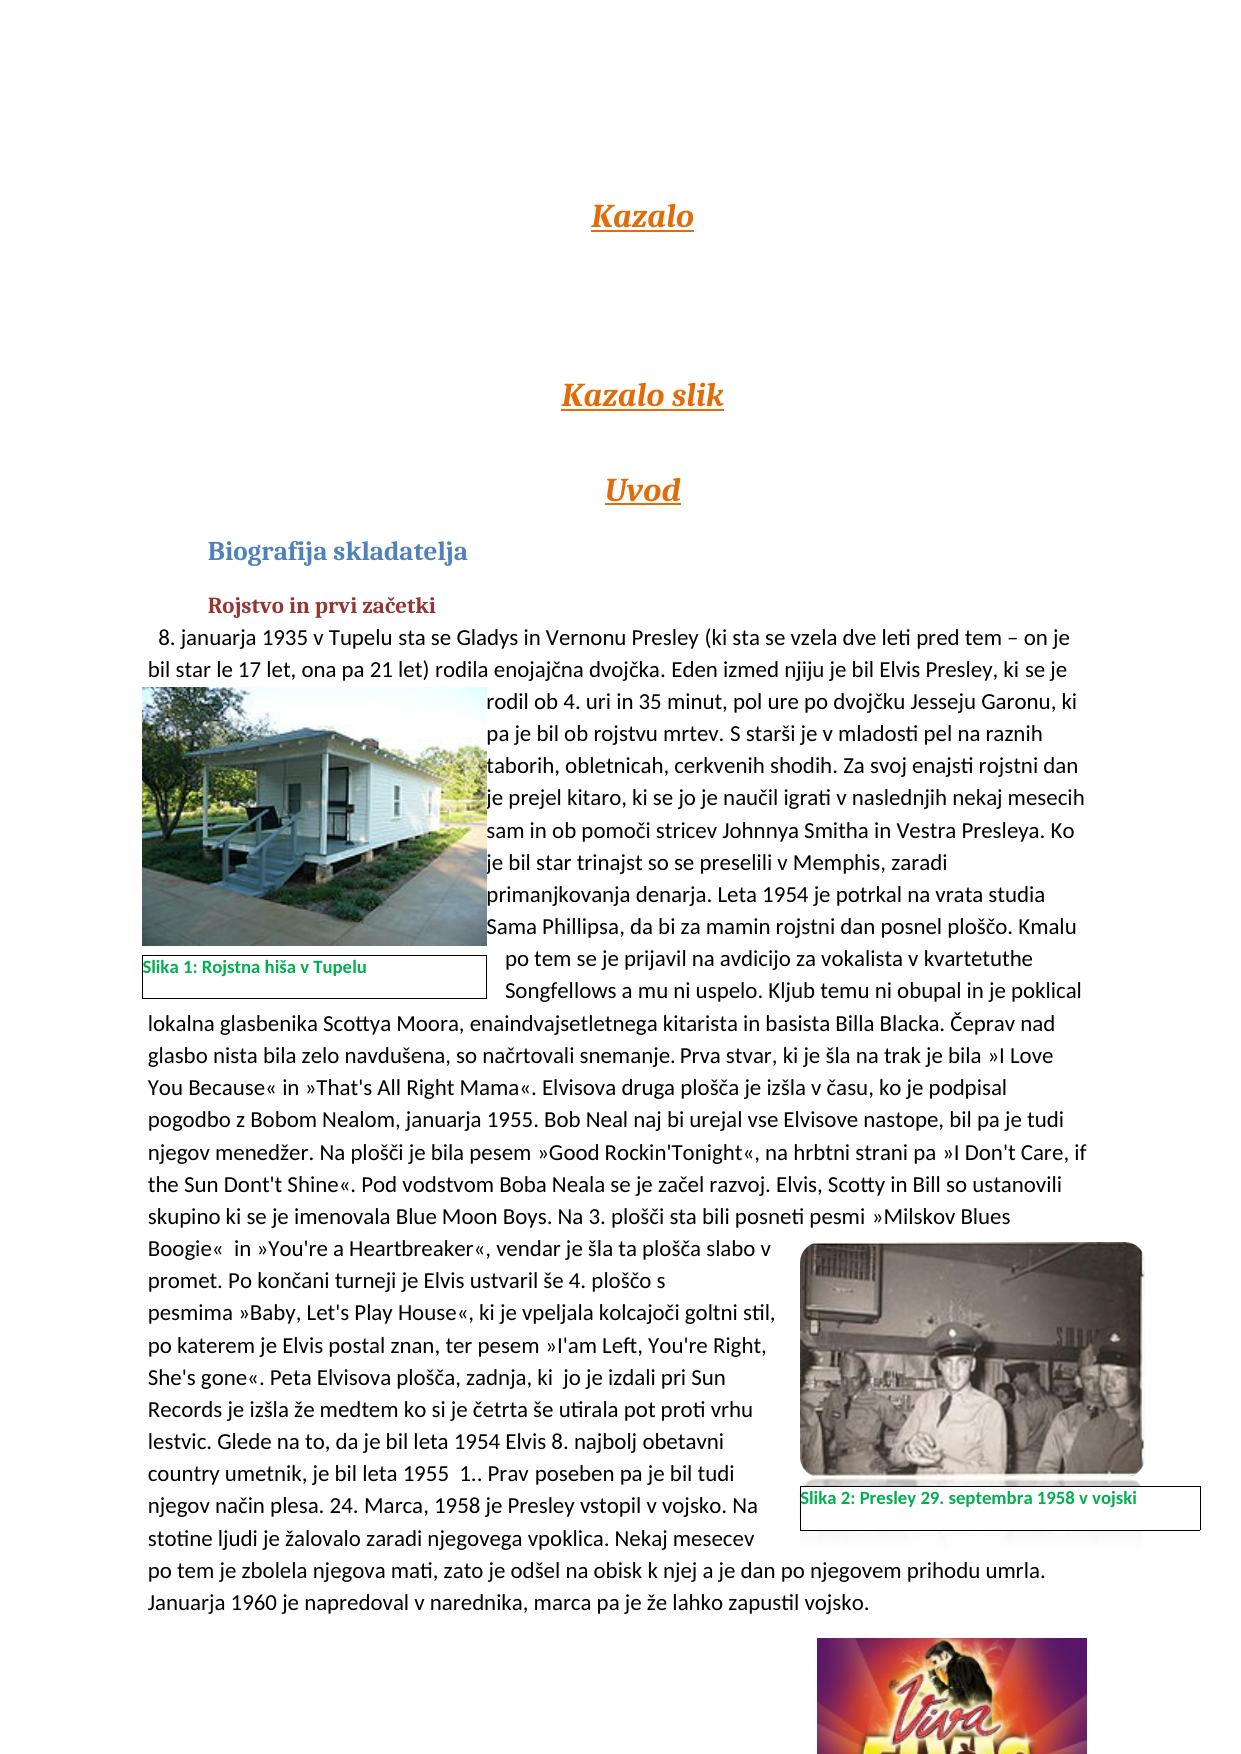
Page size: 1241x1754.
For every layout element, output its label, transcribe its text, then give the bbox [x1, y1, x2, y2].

picture [142, 687, 487, 946]
text Slika 1: Rojstna hiša v Tupelu [143, 956, 486, 978]
subtitle Kazalo slik [193, 377, 1093, 415]
text 8. januarja 1935 v Tupelu sta se Gladys in Vernonu Presley (ki sta se vzela dve leti pred tem – on je bil star le 17 let, ona pa 21 let) rodila enojajčna dvojčka. Eden izmed njiju je bil Elvis Presley, ki se je rodil ob 4. uri in 35 minut, pol ure po dvojčku Jesseju Garonu, ki pa je bil ob rojstvu mrtev. S starši je v mladosti pel na raznih taborih, obletnicah, cerkvenih shodih. Za svoj enajsti rojstni dan je prejel kitaro, ki se jo je naučil igrati v naslednjih nekaj mesecih sam in ob pomoči stricev Johnnya Smitha in Vestra Presleya. Ko je bil star trinajst so se preselili v Memphis, zaradi primanjkovanja denarja. Leta 1954 je potrkal na vrata studia Sama Phillipsa, da bi za mamin rojstni dan posnel ploščo. Kmalu po tem se je prijavil na avdicijo za vokalista v kvartetuthe Songfellows a mu ni uspelo. Kljub temu ni obupal in je poklical lokalna glasbenika Scottya Moora, enaindvajsetletnega kitarista in basista Billa Blacka. Čeprav nad glasbo nista bila zelo navdušena, so načrtovali snemanje. Prva stvar, ki je šla na trak je bila »I Love You Because« in »That's All Right Mama«. Elvisova druga plošča je izšla v času, ko je podpisal pogodbo z Bobom Nealom, januarja 1955. Bob Neal naj bi urejal vse Elvisove nastope, bil pa je tudi njegov menedžer. Na plošči je bila pesem »Good Rockin'Tonight«, na hrbtni strani pa »I Don't Care, if the Sun Dont't Shine«. Pod vodstvom Boba Neala se je začel razvoj. Elvis, Scotty in Bill so ustanovili skupino ki se je imenovala Blue Moon Boys. Na 3. plošči sta bili posneti pesmi »Milskov Blues Boogie« in »You're a Heartbreaker«, vendar je šla ta plošča slabo v promet. Po končani turneji je Elvis ustvaril še 4. ploščo s pesmima »Baby, Let's Play House«, ki je vpeljala kolcajoči goltni stil, po katerem je Elvis postal znan, ter pesem »I'am Left, You're Right, She's gone«. Peta Elvisova plošča, zadnja, ki jo je izdali pri Sun Records je izšla že medtem ko si je četrta še utirala pot proti vrhu lestvic. Glede na to, da je bil leta 1954 Elvis 8. najbolj obetavni country umetnik, je bil leta 1955 1.. Prav poseben pa je bil tudi njegov način plesa. 24. Marca, 1958 je Presley vstopil v vojsko. Na stotine ljudi je žalovalo zaradi njegovega vpoklica. Nekaj mesecev po tem je zbolela njegova mati, zato je odšel na obisk k njej a je dan po njegovem prihodu umrla. Januarja 1960 je napredoval v narednika, marca pa je že lahko zapustil vojsko. [148, 623, 1093, 1616]
subtitle Biografija skladatelja [208, 536, 1093, 567]
subtitle Kazalo [193, 198, 1093, 236]
picture [817, 1638, 1087, 1754]
subtitle Rojstvo in prvi začetki [208, 592, 1093, 619]
subtitle Uvod [193, 471, 1093, 509]
text Slika 2: Presley 29. septembra 1958 v vojski [801, 1487, 1200, 1509]
picture [798, 1242, 1147, 1548]
